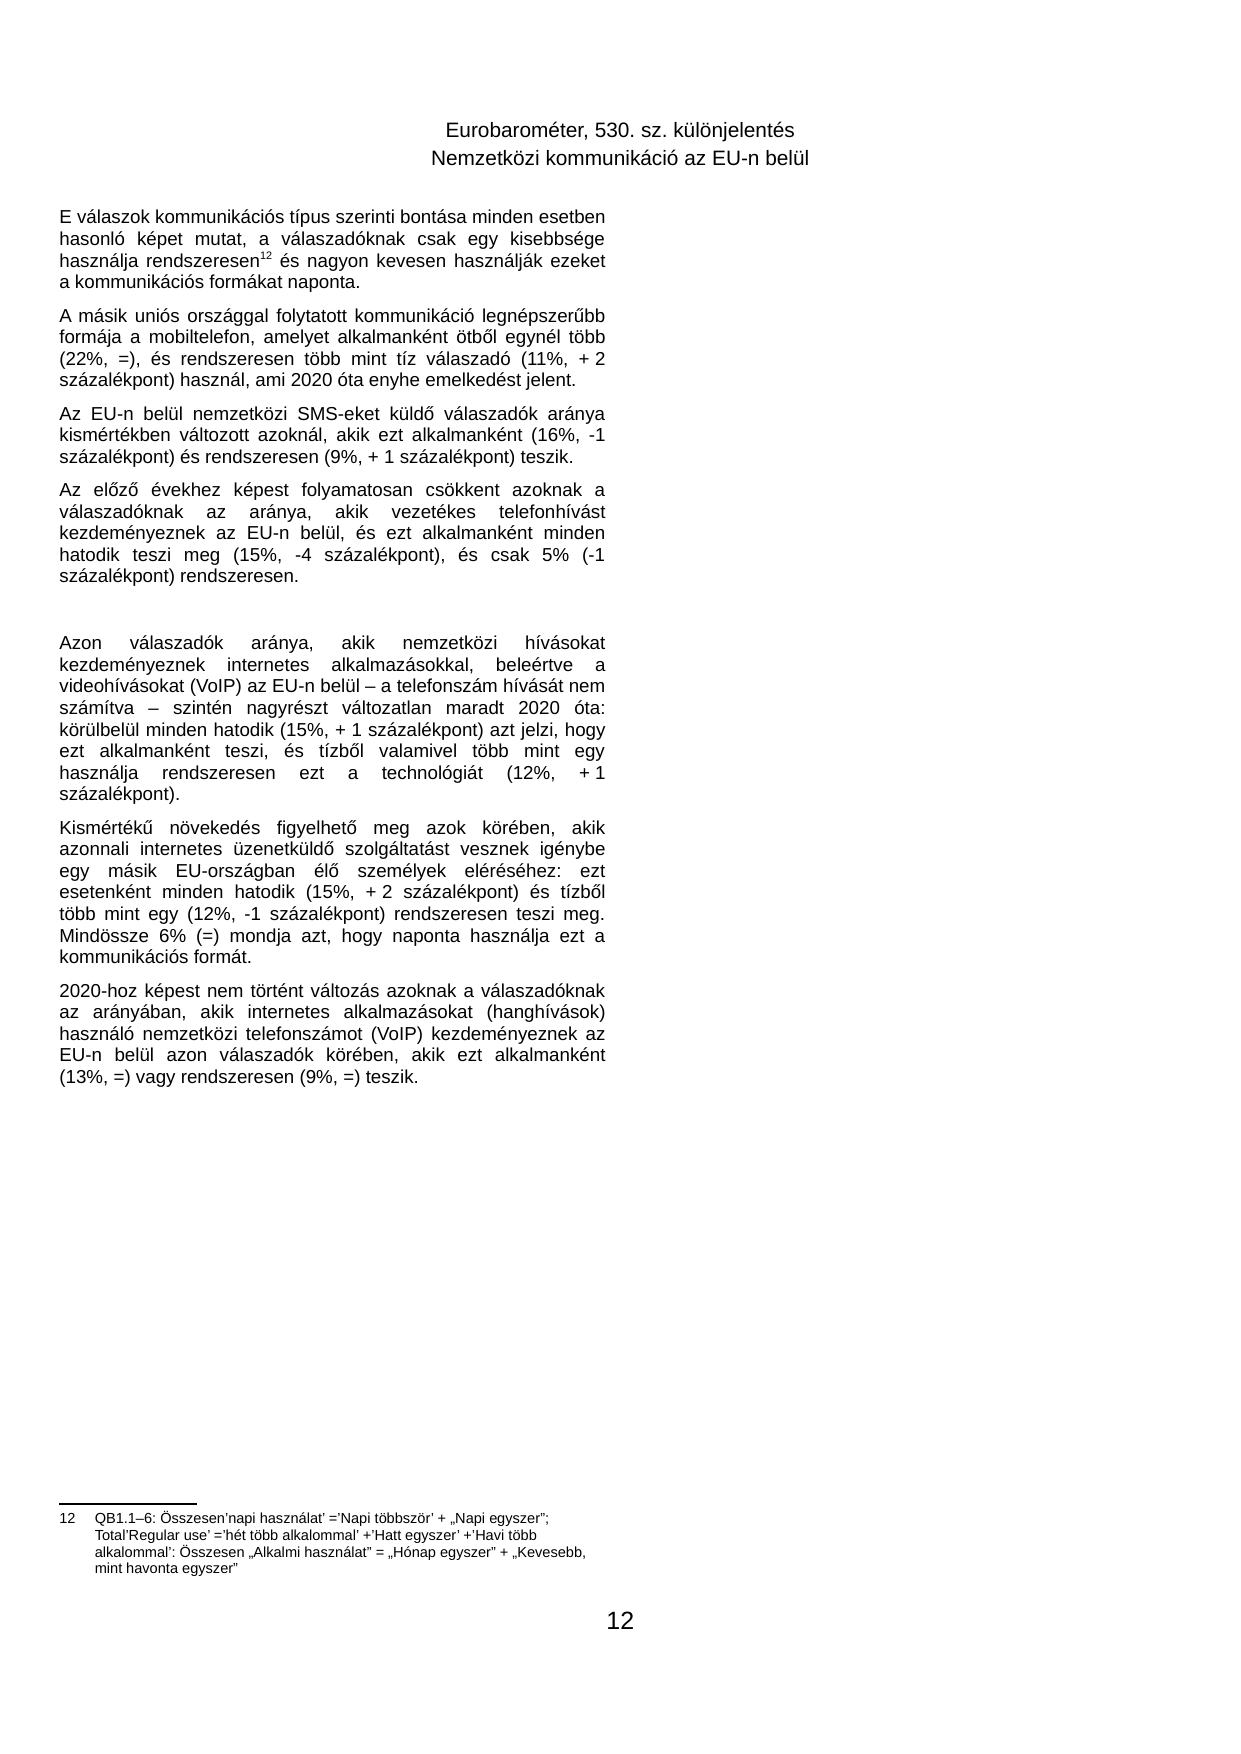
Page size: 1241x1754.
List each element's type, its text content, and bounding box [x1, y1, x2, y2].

text Az előző évekhez képest folyamatosan csökkent azoknak a válaszadóknak az aránya, akik vezetékes telefonhívást kezdeményeznek az EU-n belül, és ezt alkalmanként minden hatodik teszi meg (15%, -4 százalékpont), és csak 5% (-1 százalékpont) rendszeresen. [59, 479, 605, 587]
text 2020-hoz képest nem történt változás azoknak a válaszadóknak az arányában, akik internetes alkalmazásokat (hanghívások) használó nemzetközi telefonszámot (VoIP) kezdeményeznek az EU-n belül azon válaszadók körében, akik ezt alkalmanként (13%, =) vagy rendszeresen (9%, =) teszik. [59, 979, 605, 1087]
text QB1.1–6: Összesen’napi használat’ =’Napi többször’ + „Napi egyszer”; Total’Regular use’ =’hét több alkalommal’ +’Hatt egyszer’ +’Havi több alkalommal’: Összesen „Alkalmi használat” = „Hónap egyszer” + „Kevesebb, mint havonta egyszer” [59, 1510, 605, 1577]
text Az EU-n belül nemzetközi SMS-eket küldő válaszadók aránya kismértékben változott azoknál, akik ezt alkalmanként (16%, -1 százalékpont) és rendszeresen (9%, + 1 százalékpont) teszik. [59, 402, 605, 467]
text Kismértékű növekedés figyelhető meg azok körében, akik azonnali internetes üzenetküldő szolgáltatást vesznek igénybe egy másik EU-országban élő személyek eléréséhez: ezt esetenként minden hatodik (15%, + 2 százalékpont) és tízből több mint egy (12%, -1 százalékpont) rendszeresen teszi meg. Mindössze 6% (=) mondja azt, hogy naponta használja ezt a kommunikációs formát. [59, 817, 605, 967]
text A másik uniós országgal folytatott kommunikáció legnépszerűbb formája a mobiltelefon, amelyet alkalmanként ötből egynél több (22%, =), és rendszeresen több mint tíz válaszadó (11%, + 2 százalékpont) használ, ami 2020 óta enyhe emelkedést jelent. [59, 304, 605, 391]
text Azon válaszadók aránya, akik nemzetközi hívásokat kezdeményeznek internetes alkalmazásokkal, beleértve a videohívásokat (VoIP) az EU-n belül – a telefonszám hívását nem számítva – szintén nagyrészt változatlan maradt 2020 óta: körülbelül minden hatodik (15%, + 1 százalékpont) azt jelzi, hogy ezt alkalmanként teszi, és tízből valamivel több mint egy használja rendszeresen ezt a technológiát (12%, + 1 százalékpont). [59, 632, 605, 805]
text E válaszok kommunikációs típus szerinti bontása minden esetben hasonló képet mutat, a válaszadóknak csak egy kisebbsége használja rendszeresen és nagyon kevesen használják ezeket a kommunikációs formákat naponta. [59, 206, 605, 292]
